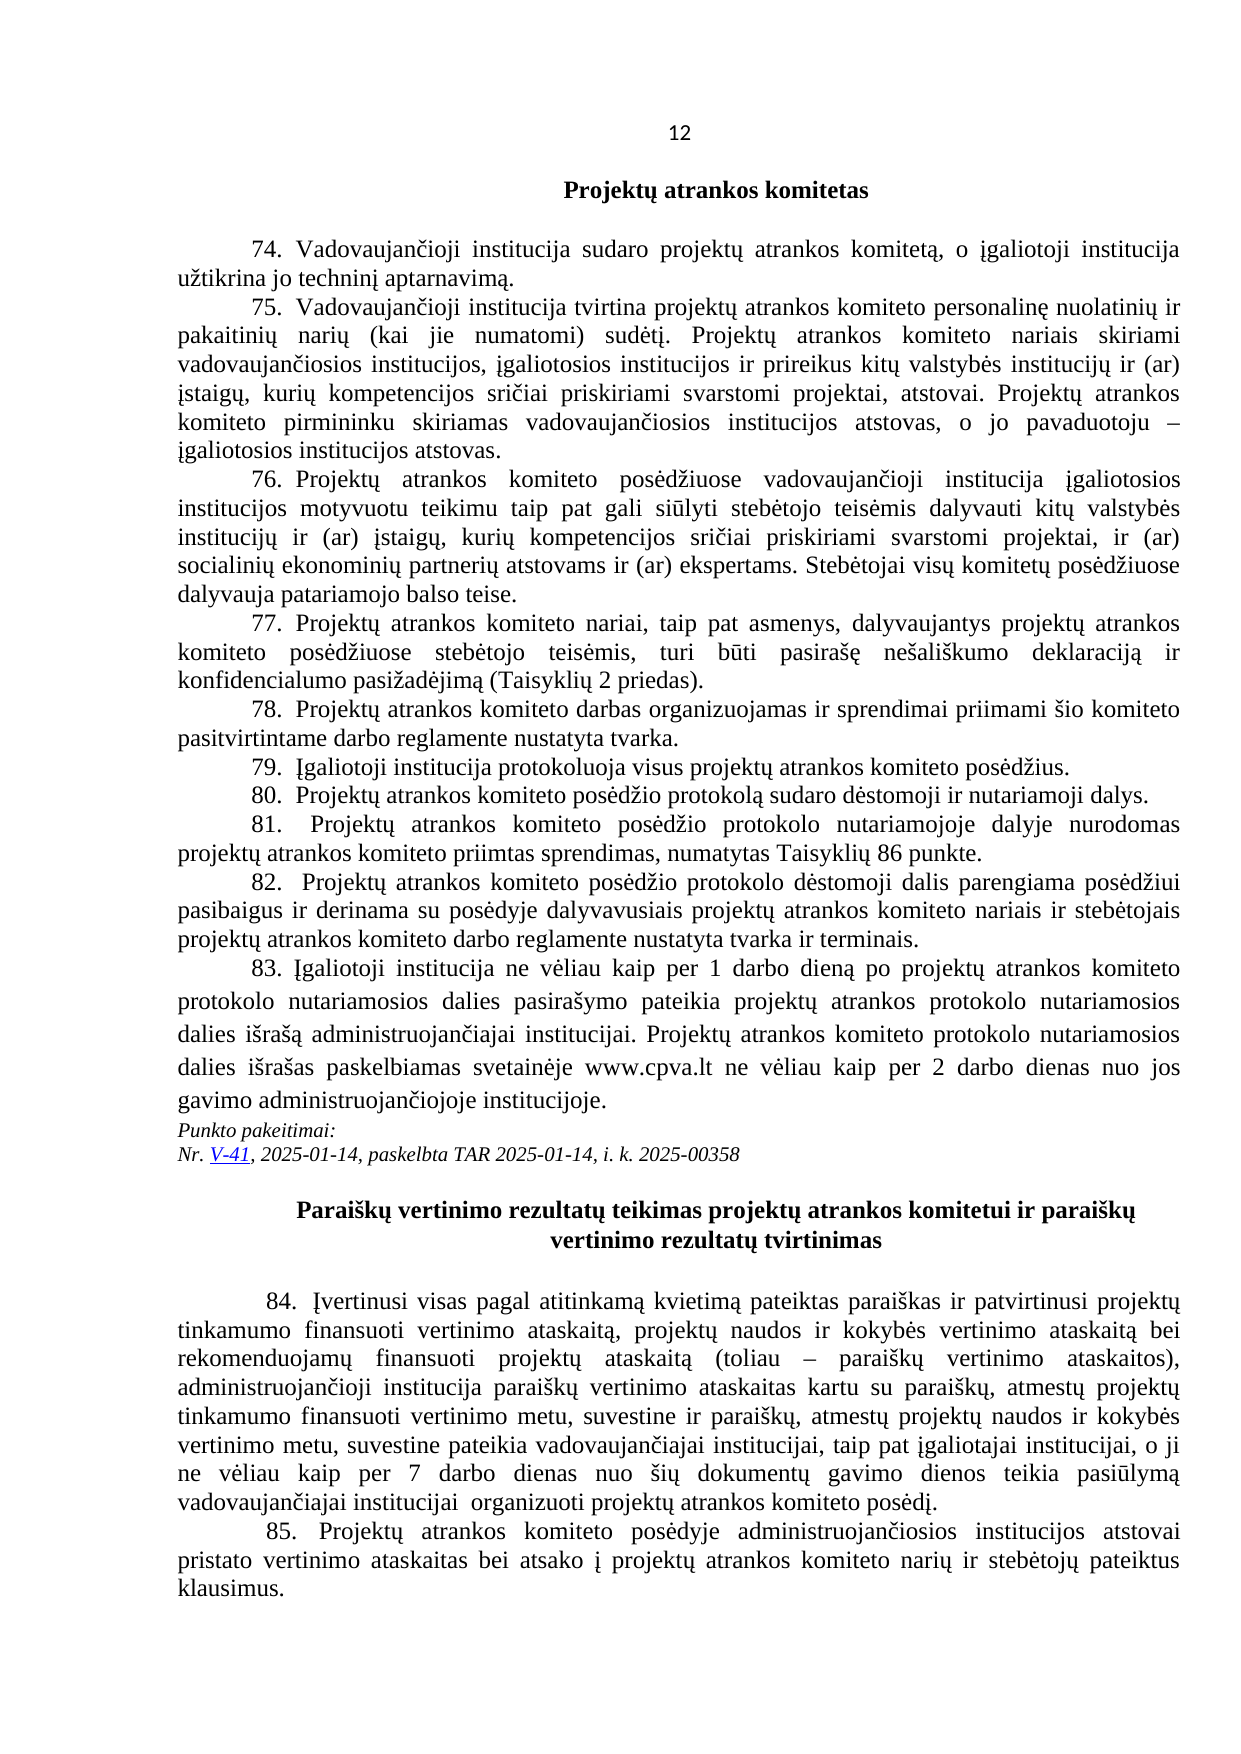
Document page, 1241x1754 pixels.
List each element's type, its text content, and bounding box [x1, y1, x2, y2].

text Nr. V-41, 2025-01-14, paskelbta TAR 2025-01-14, i. k. 2025-00358 [177, 1142, 1181, 1166]
text 80. Projektų atrankos komiteto posėdžio protokolą sudaro dėstomoji ir nutariamoji dalys. [162, 780, 1181, 809]
text 79. Įgaliotoji institucija protokoluoja visus projektų atrankos komiteto posėdžius. [162, 752, 1181, 780]
text 83. Įgaliotoji institucija ne vėliau kaip per 1 darbo dieną po projektų atrankos komiteto protokolo nutariamosios dalies pasirašymo pateikia projektų atrankos protokolo nutariamosios dalies išrašą administruojančiajai institucijai. Projektų atrankos komiteto protokolo nutariamosios dalies išrašas paskelbiamas svetainėje www.cpva.lt ne vėliau kaip per 2 darbo dienas nuo jos gavimo administruojančiojoje institucijoje. [177, 953, 1181, 1114]
text 84. Įvertinusi visas pagal atitinkamą kvietimą pateiktas paraiškas ir patvirtinusi projektų tinkamumo finansuoti vertinimo ataskaitą, projektų naudos ir kokybės vertinimo ataskaitą bei rekomenduojamų finansuoti projektų ataskaitą (toliau – paraiškų vertinimo ataskaitos), administruojančioji institucija paraiškų vertinimo ataskaitas kartu su paraiškų, atmestų projektų tinkamumo finansuoti vertinimo metu, suvestine ir paraiškų, atmestų projektų naudos ir kokybės vertinimo metu, suvestine pateikia vadovaujančiajai institucijai, taip pat įgaliotajai institucijai, o ji ne vėliau kaip per 7 darbo dienas nuo šių dokumentų gavimo dienos teikia pasiūlymą vadovaujančiajai institucijai organizuoti projektų atrankos komiteto posėdį. [177, 1286, 1181, 1516]
text Punkto pakeitimai: [177, 1118, 1181, 1142]
text 85. Projektų atrankos komiteto posėdyje administruojančiosios institucijos atstovai pristato vertinimo ataskaitas bei atsako į projektų atrankos komiteto narių ir stebėtojų pateiktus klausimus. [177, 1516, 1181, 1602]
text 82. Projektų atrankos komiteto posėdžio protokolo dėstomoji dalis parengiama posėdžiui pasibaigus ir derinama su posėdyje dalyvavusiais projektų atrankos komiteto nariais ir stebėtojais projektų atrankos komiteto darbo reglamente nustatyta tvarka ir terminais. [177, 867, 1181, 953]
text 75. Vadovaujančioji institucija tvirtina projektų atrankos komiteto personalinę nuolatinių ir pakaitinių narių (kai jie numatomi) sudėtį. Projektų atrankos komiteto nariais skiriami vadovaujančiosios institucijos, įgaliotosios institucijos ir prireikus kitų valstybės institucijų ir (ar) įstaigų, kurių kompetencijos sričiai priskiriami svarstomi projektai, atstovai. Projektų atrankos komiteto pirmininku skiriamas vadovaujančiosios institucijos atstovas, o jo pavaduotoju – įgaliotosios institucijos atstovas. [177, 292, 1181, 464]
text Paraiškų vertinimo rezultatų teikimas projektų atrankos komitetui ir paraiškų vertinimo rezultatų tvirtinimas [251, 1195, 1181, 1254]
text 81. Projektų atrankos komiteto posėdžio protokolo nutariamojoje dalyje nurodomas projektų atrankos komiteto priimtas sprendimas, numatytas Taisyklių 86 punkte. [177, 809, 1181, 867]
text 77. Projektų atrankos komiteto nariai, taip pat asmenys, dalyvaujantys projektų atrankos komiteto posėdžiuose stebėtojo teisėmis, turi būti pasirašę nešališkumo deklaraciją ir konfidencialumo pasižadėjimą (Taisyklių 2 priedas). [177, 608, 1181, 694]
text 78. Projektų atrankos komiteto darbas organizuojamas ir sprendimai priimami šio komiteto pasitvirtintame darbo reglamente nustatyta tvarka. [177, 694, 1181, 752]
text 74. Vadovaujančioji institucija sudaro projektų atrankos komitetą, o įgaliotoji institucija užtikrina jo techninį aptarnavimą. [177, 234, 1181, 292]
text 76. Projektų atrankos komiteto posėdžiuose vadovaujančioji institucija įgaliotosios institucijos motyvuotu teikimu taip pat gali siūlyti stebėtojo teisėmis dalyvauti kitų valstybės institucijų ir (ar) įstaigų, kurių kompetencijos sričiai priskiriami svarstomi projektai, ir (ar) socialinių ekonominių partnerių atstovams ir (ar) ekspertams. Stebėtojai visų komitetų posėdžiuose dalyvauja patariamojo balso teise. [177, 464, 1181, 608]
text Projektų atrankos komitetas [251, 175, 1181, 204]
